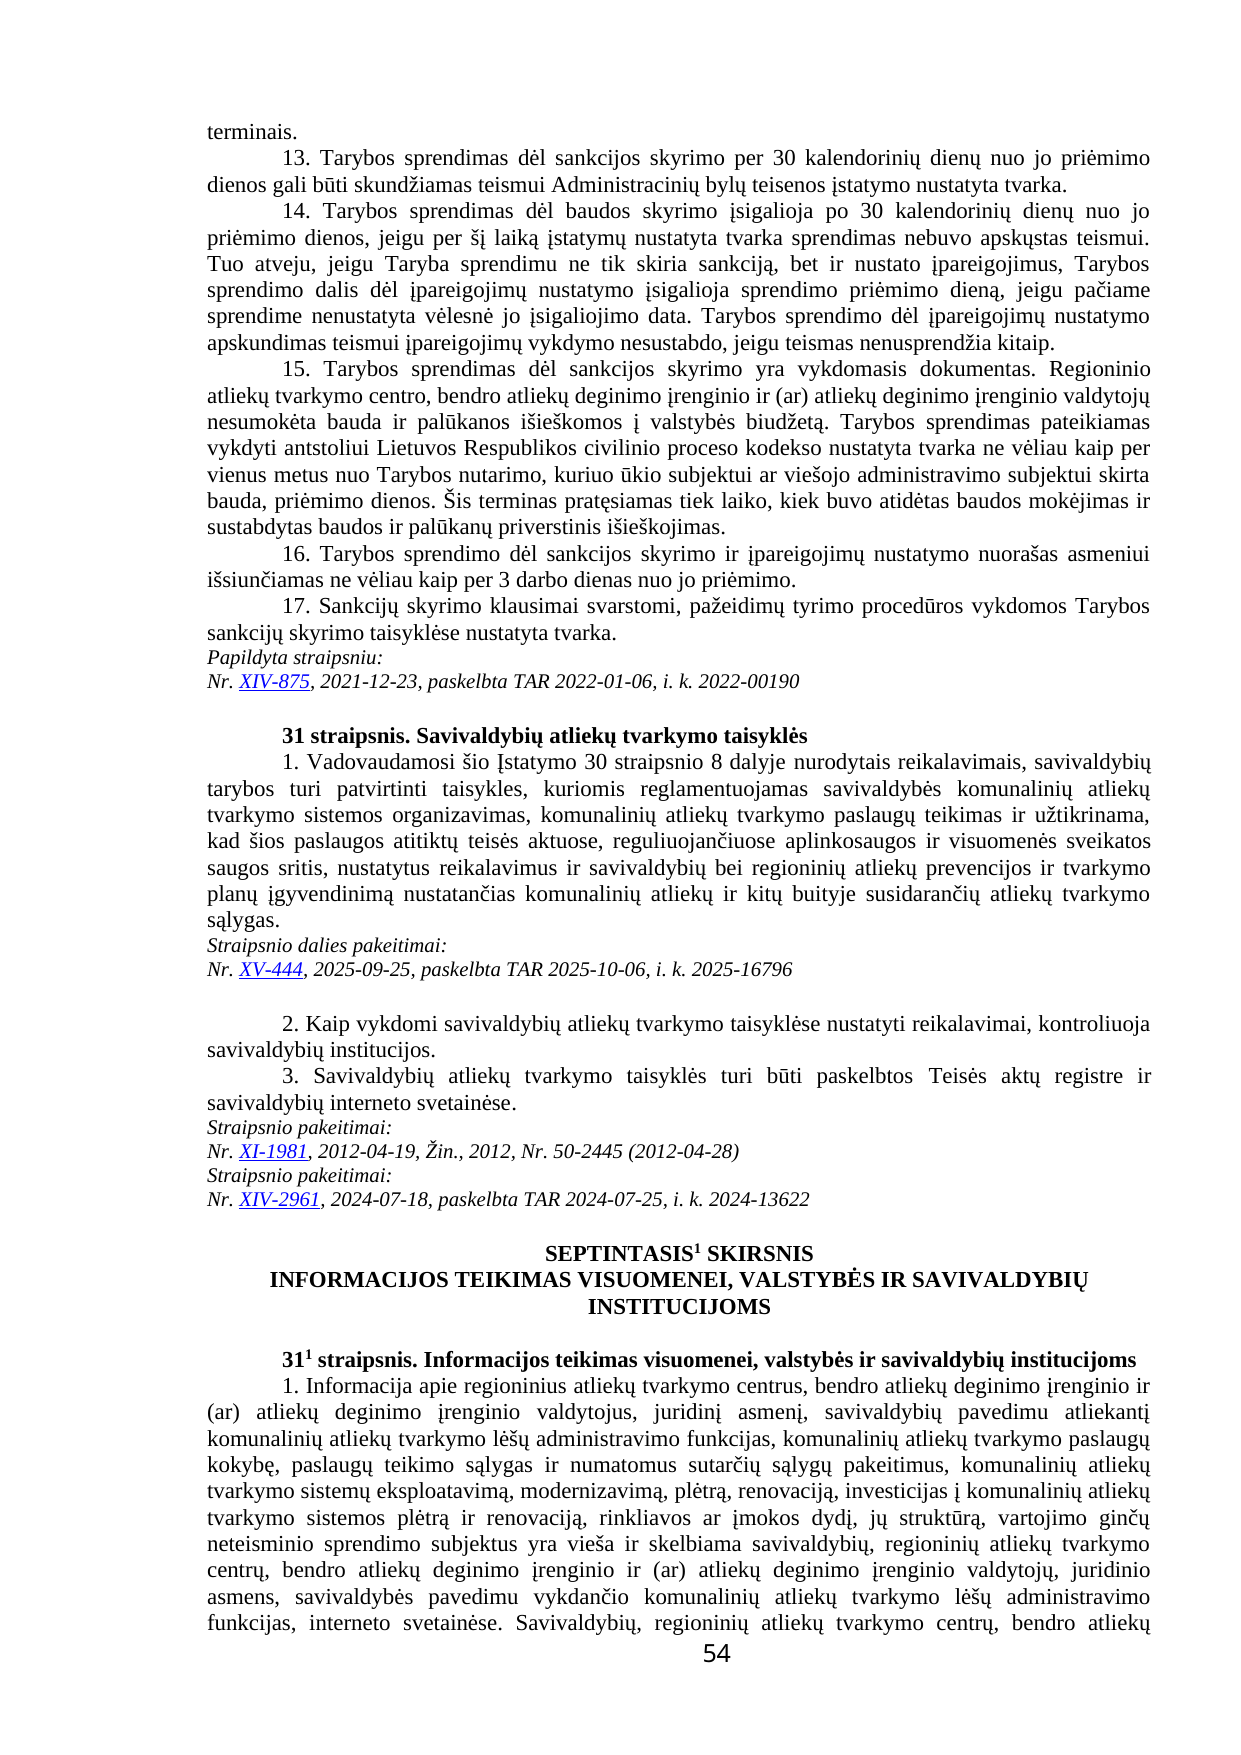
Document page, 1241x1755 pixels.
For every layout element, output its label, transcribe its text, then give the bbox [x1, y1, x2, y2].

text 15. Tarybos sprendimas dėl sankcijos skyrimo yra vykdomasis dokumentas. Regioninio atliekų tvarkymo centro, bendro atliekų deginimo įrenginio ir (ar) atliekų deginimo įrenginio valdytojų nesumokėta bauda ir palūkanos išieškomos į valstybės biudžetą. Tarybos sprendimas pateikiamas vykdyti antstoliui Lietuvos Respublikos civilinio proceso kodekso nustatyta tvarka ne vėliau kaip per vienus metus nuo Tarybos nutarimo, kuriuo ūkio subjektui ar viešojo administravimo subjektui skirta bauda, priėmimo dienos. Šis terminas pratęsiamas tiek laiko, kiek buvo atidėtas baudos mokėjimas ir sustabdytas baudos ir palūkanų priverstinis išieškojimas. [207, 355, 1152, 540]
text Nr. XIV-875, 2021-12-23, paskelbta TAR 2022-01-06, i. k. 2022-00190 [207, 669, 1152, 693]
text Straipsnio pakeitimai: [207, 1115, 1152, 1139]
text 16. Tarybos sprendimo dėl sankcijos skyrimo ir įpareigojimų nustatymo nuorašas asmeniui išsiunčiamas ne vėliau kaip per 3 darbo dienas nuo jo priėmimo. [207, 540, 1152, 592]
text Straipsnio dalies pakeitimai: [207, 933, 1152, 957]
text Papildyta straipsniu: [207, 645, 1152, 669]
text Nr. XV-444, 2025-09-25, paskelbta TAR 2025-10-06, i. k. 2025-16796 [207, 957, 1152, 981]
text 311 straipsnis. Informacijos teikimas visuomenei, valstybės ir savivaldybių institucijoms [282, 1346, 1152, 1372]
text terminais. [207, 118, 1152, 144]
text 2. Kaip vykdomi savivaldybių atliekų tvarkymo taisyklėse nustatyti reikalavimai, kontroliuoja savivaldybių institucijos. [207, 1010, 1152, 1062]
text Nr. XIV-2961, 2024-07-18, paskelbta TAR 2024-07-25, i. k. 2024-13622 [207, 1187, 1152, 1211]
text SEPTINTASIS1 SKIRSNIS [207, 1240, 1152, 1267]
text 13. Tarybos sprendimas dėl sankcijos skyrimo per 30 kalendorinių dienų nuo jo priėmimo dienos gali būti skundžiamas teismui Administracinių bylų teisenos įstatymo nustatyta tvarka. [207, 144, 1152, 197]
text 17. Sankcijų skyrimo klausimai svarstomi, pažeidimų tyrimo procedūros vykdomos Tarybos sankcijų skyrimo taisyklėse nustatyta tvarka. [207, 592, 1152, 645]
text 1. Informacija apie regioninius atliekų tvarkymo centrus, bendro atliekų deginimo įrenginio ir (ar) atliekų deginimo įrenginio valdytojus, juridinį asmenį, savivaldybių pavedimu atliekantį komunalinių atliekų tvarkymo lėšų administravimo funkcijas, komunalinių atliekų tvarkymo paslaugų kokybę, paslaugų teikimo sąlygas ir numatomus sutarčių sąlygų pakeitimus, komunalinių atliekų tvarkymo sistemų eksploatavimą, modernizavimą, plėtrą, renovaciją, investicijas į komunalinių atliekų tvarkymo sistemos plėtrą ir renovaciją, rinkliavos ar įmokos dydį, jų struktūrą, vartojimo ginčų neteisminio sprendimo subjektus yra vieša ir skelbiama savivaldybių, regioninių atliekų tvarkymo centrų, bendro atliekų deginimo įrenginio ir (ar) atliekų deginimo įrenginio valdytojų, juridinio asmens, savivaldybės pavedimu vykdančio komunalinių atliekų tvarkymo lėšų administravimo funkcijas, interneto svetainėse. Savivaldybių, regioninių atliekų tvarkymo centrų, bendro atliekų [207, 1372, 1152, 1636]
text INFORMACIJOS TEIKIMAS VISUOMENEI, VALSTYBĖS IR SAVIVALDYBIŲ INSTITUCIJOMS [207, 1267, 1152, 1319]
text 31 straipsnis. Savivaldybių atliekų tvarkymo taisyklės [207, 722, 1152, 748]
text 3. Savivaldybių atliekų tvarkymo taisyklės turi būti paskelbtos Teisės aktų registre ir savivaldybių interneto svetainėse. [207, 1062, 1152, 1115]
text 14. Tarybos sprendimas dėl baudos skyrimo įsigalioja po 30 kalendorinių dienų nuo jo priėmimo dienos, jeigu per šį laiką įstatymų nustatyta tvarka sprendimas nebuvo apskųstas teismui. Tuo atveju, jeigu Taryba sprendimu ne tik skiria sankciją, bet ir nustato įpareigojimus, Tarybos sprendimo dalis dėl įpareigojimų nustatymo įsigalioja sprendimo priėmimo dieną, jeigu pačiame sprendime nenustatyta vėlesnė jo įsigaliojimo data. Tarybos sprendimo dėl įpareigojimų nustatymo apskundimas teismui įpareigojimų vykdymo nesustabdo, jeigu teismas nenusprendžia kitaip. [207, 197, 1152, 355]
text Nr. XI-1981, 2012-04-19, Žin., 2012, Nr. 50-2445 (2012-04-28) [207, 1139, 1152, 1163]
text 1. Vadovaudamosi šio Įstatymo 30 straipsnio 8 dalyje nurodytais reikalavimais, savivaldybių tarybos turi patvirtinti taisykles, kuriomis reglamentuojamas savivaldybės komunalinių atliekų tvarkymo sistemos organizavimas, komunalinių atliekų tvarkymo paslaugų teikimas ir užtikrinama, kad šios paslaugos atitiktų teisės aktuose, reguliuojančiuose aplinkosaugos ir visuomenės sveikatos saugos sritis, nustatytus reikalavimus ir savivaldybių bei regioninių atliekų prevencijos ir tvarkymo planų įgyvendinimą nustatančias komunalinių atliekų ir kitų buityje susidarančių atliekų tvarkymo sąlygas. [207, 748, 1152, 933]
text Straipsnio pakeitimai: [207, 1163, 1152, 1187]
